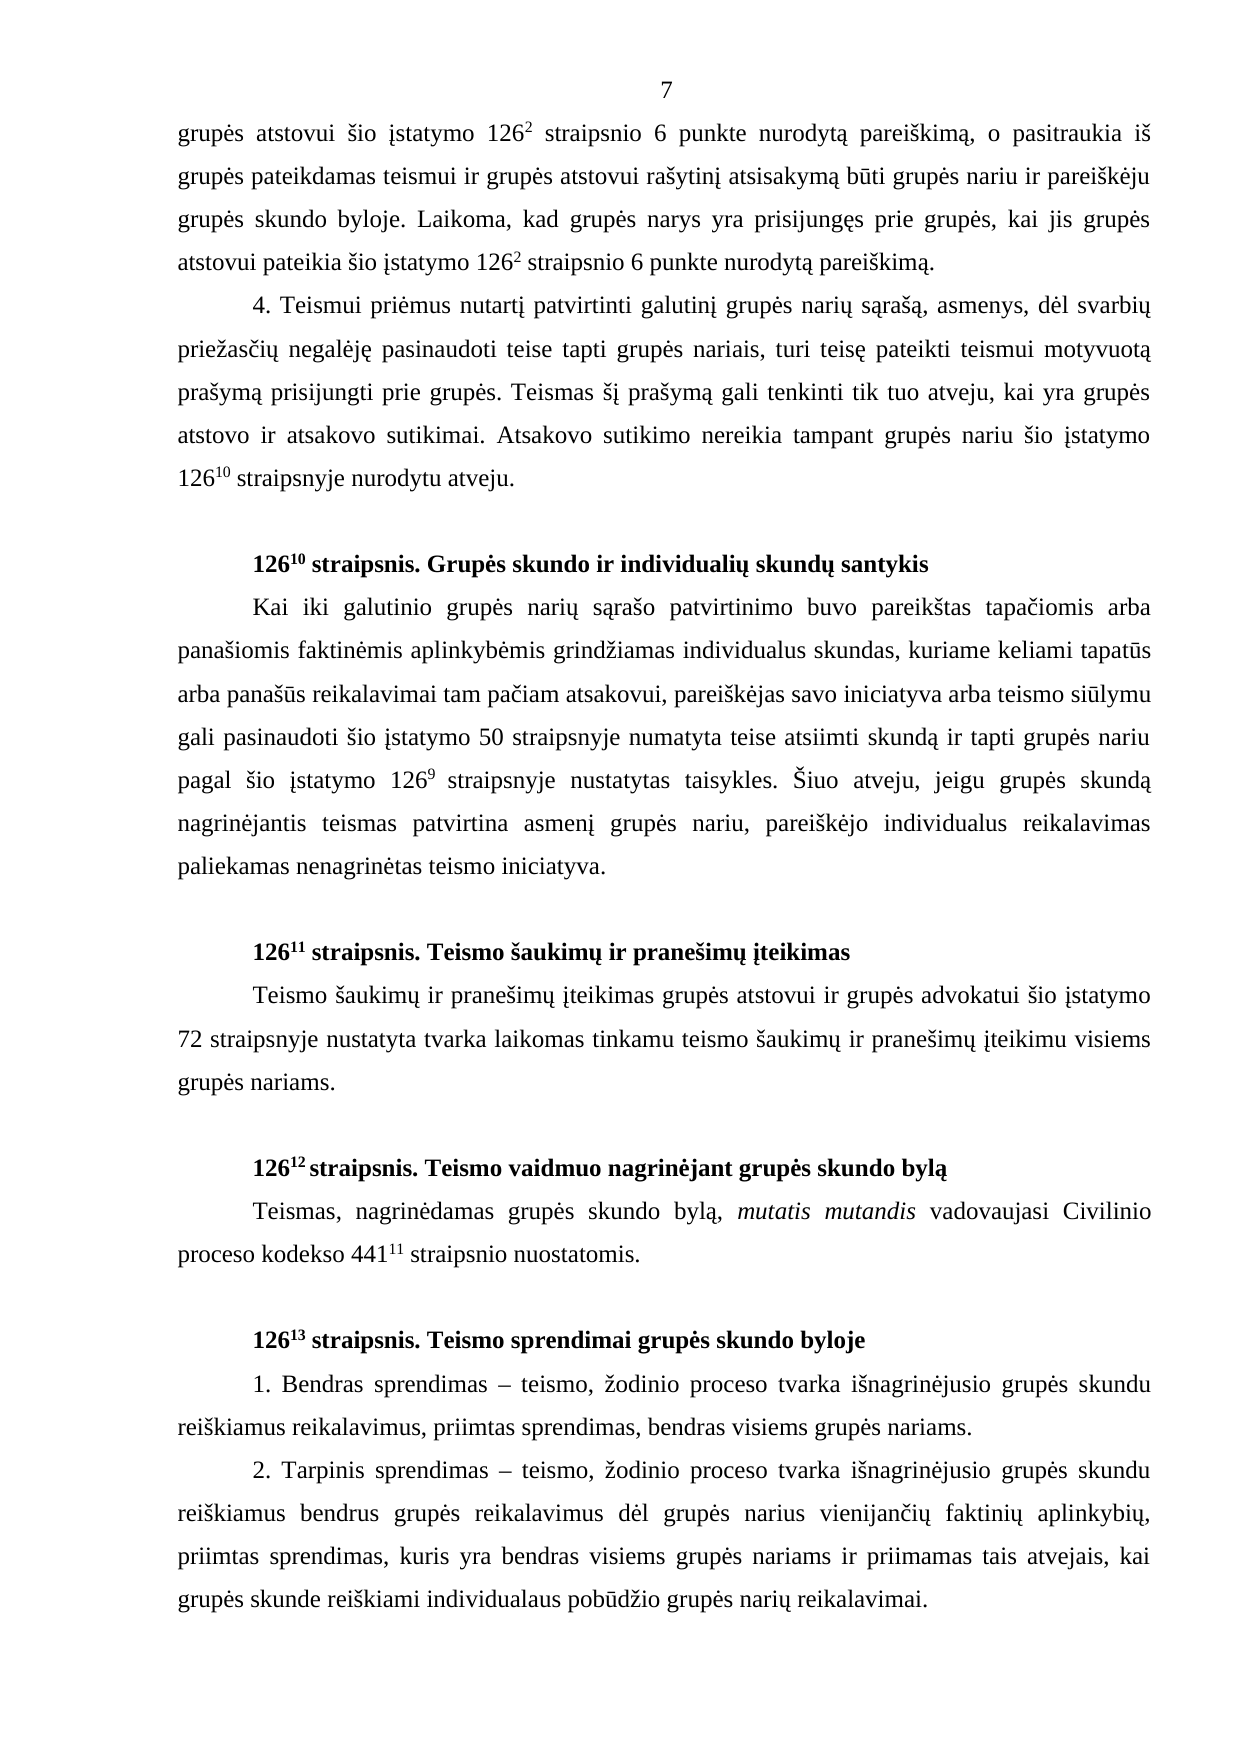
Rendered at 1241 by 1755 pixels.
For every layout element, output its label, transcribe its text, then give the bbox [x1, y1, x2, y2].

text 4. Teismui priėmus nutartį patvirtinti galutinį grupės narių sąrašą, asmenys, dėl svarbių priežasčių negalėję pasinaudoti teise tapti grupės nariais, turi teisę pateikti teismui motyvuotą prašymą prisijungti prie grupės. Teismas šį prašymą gali tenkinti tik tuo atveju, kai yra grupės atstovo ir atsakovo sutikimai. Atsakovo sutikimo nereikia tampant grupės nariu šio įstatymo 12610 straipsnyje nurodytu atveju. [177, 291, 1152, 492]
text 12611 straipsnis. Teismo šaukimų ir pranešimų įteikimas [177, 937, 1152, 966]
text 2. Tarpinis sprendimas – teismo, žodinio proceso tvarka išnagrinėjusio grupės skundu reiškiamus bendrus grupės reikalavimus dėl grupės narius vienijančių faktinių aplinkybių, priimtas sprendimas, kuris yra bendras visiems grupės nariams ir priimamas tais atvejais, kai grupės skunde reiškiami individualaus pobūdžio grupės narių reikalavimai. [177, 1455, 1152, 1613]
text 1. Bendras sprendimas – teismo, žodinio proceso tvarka išnagrinėjusio grupės skundu reiškiamus reikalavimus, priimtas sprendimas, bendras visiems grupės nariams. [177, 1369, 1152, 1441]
text 12610 straipsnis. Grupės skundo ir individualių skundų santykis [177, 549, 1152, 578]
text 12612 straipsnis. Teismo vaidmuo nagrinėjant grupės skundo bylą [177, 1153, 1152, 1182]
text Teismas, nagrinėdamas grupės skundo bylą, mutatis mutandis vadovaujasi Civilinio proceso kodekso 44111 straipsnio nuostatomis. [177, 1196, 1152, 1268]
text Kai iki galutinio grupės narių sąrašo patvirtinimo buvo pareikštas tapačiomis arba panašiomis faktinėmis aplinkybėmis grindžiamas individualus skundas, kuriame keliami tapatūs arba panašūs reikalavimai tam pačiam atsakovui, pareiškėjas savo iniciatyva arba teismo siūlymu gali pasinaudoti šio įstatymo 50 straipsnyje numatyta teise atsiimti skundą ir tapti grupės nariu pagal šio įstatymo 1269 straipsnyje nustatytas taisykles. Šiuo atveju, jeigu grupės skundą nagrinėjantis teismas patvirtina asmenį grupės nariu, pareiškėjo individualus reikalavimas paliekamas nenagrinėtas teismo iniciatyva. [177, 592, 1152, 880]
text 12613 straipsnis. Teismo sprendimai grupės skundo byloje [177, 1326, 1152, 1354]
text grupės atstovui šio įstatymo 1262 straipsnio 6 punkte nurodytą pareiškimą, o pasitraukia iš grupės pateikdamas teismui ir grupės atstovui rašytinį atsisakymą būti grupės nariu ir pareiškėju grupės skundo byloje. Laikoma, kad grupės narys yra prisijungęs prie grupės, kai jis grupės atstovui pateikia šio įstatymo 1262 straipsnio 6 punkte nurodytą pareiškimą. [177, 118, 1152, 276]
text Teismo šaukimų ir pranešimų įteikimas grupės atstovui ir grupės advokatui šio įstatymo 72 straipsnyje nustatyta tvarka laikomas tinkamu teismo šaukimų ir pranešimų įteikimu visiems grupės nariams. [177, 981, 1152, 1096]
